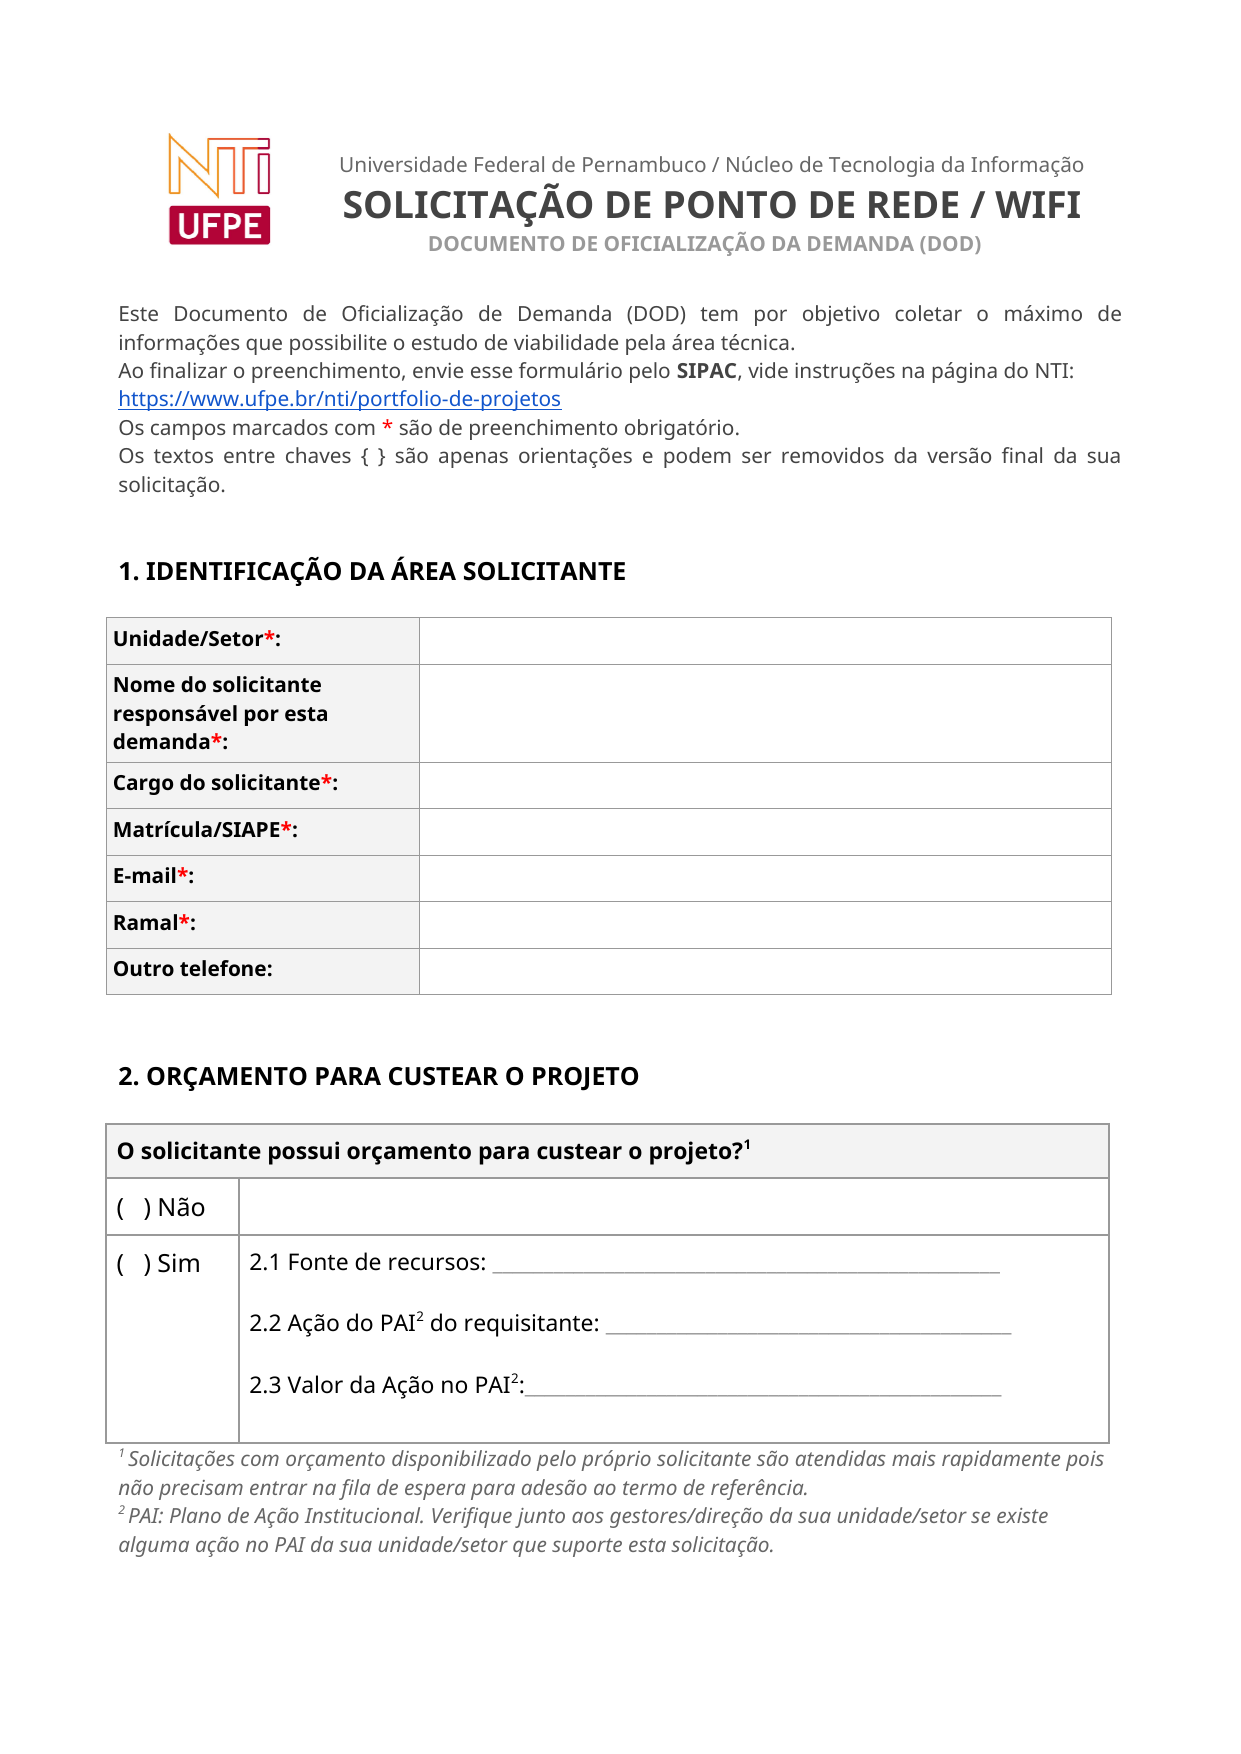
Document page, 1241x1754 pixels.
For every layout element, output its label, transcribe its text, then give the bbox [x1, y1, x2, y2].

text Este Documento de Oficialização de Demanda (DOD) tem por objetivo coletar o máximo de informações que possibilite o estudo de viabilidade pela área técnica. [118, 299, 1123, 356]
text Os textos entre chaves { } são apenas orientações e podem ser removidos da versão final da sua solicitação. [118, 441, 1123, 498]
text Ao finalizar o preenchimento, envie esse formulário pelo SIPAC, vide instruções na página do NTI: https://www.ufpe.br/nti/portfolio-de-projetos [118, 356, 1123, 413]
picture [157, 121, 279, 251]
table_cell Matrícula/SIAPE*: [107, 809, 419, 855]
table_cell [420, 763, 1111, 808]
text Os campos marcados com * são de preenchimento obrigatório. [118, 413, 1123, 441]
table_cell [420, 949, 1111, 994]
table_cell Outro telefone: [107, 949, 419, 994]
table_cell Nome do solicitante responsável por esta demanda*: [107, 665, 419, 762]
table_cell [420, 809, 1111, 855]
table_cell ( ) Sim [107, 1236, 238, 1442]
table_header Unidade/Setor*: [107, 618, 419, 664]
table_cell [420, 856, 1111, 901]
table_cell ( ) Não [107, 1179, 238, 1234]
text 2. ORÇAMENTO PARA CUSTEAR O PROJETO [118, 1059, 1123, 1093]
table_cell [240, 1179, 1108, 1234]
text 1 Solicitações com orçamento disponibilizado pelo próprio solicitante são atendidas mais rapidamente pois não precisam entrar na fila de espera para adesão ao termo de referência. 2 PAI: Plano de Ação Institucional. Verifique junto aos gestores/direção da sua unidade/setor se existe alguma ação no PAI da sua unidade/setor que suporte esta solicitação. [118, 1444, 1123, 1558]
table_cell [420, 902, 1111, 948]
table_header [420, 618, 1111, 664]
text 1. IDENTIFICAÇÃO DA ÁREA SOLICITANTE [118, 554, 1123, 588]
table_cell [420, 665, 1111, 762]
table_cell Cargo do solicitante*: [107, 763, 419, 808]
table_cell 2.1 Fonte de recursos: __________________________________________________ 2.2 Ação do PAI2 do requisitante: ________________________________________ 2.3 Valor da Ação no PAI2:_______________________________________________ [240, 1236, 1108, 1442]
table_header O solicitante possui orçamento para custear o projeto?1 [107, 1125, 1108, 1177]
table_cell E-mail*: [107, 856, 419, 901]
table_cell Ramal*: [107, 902, 419, 948]
